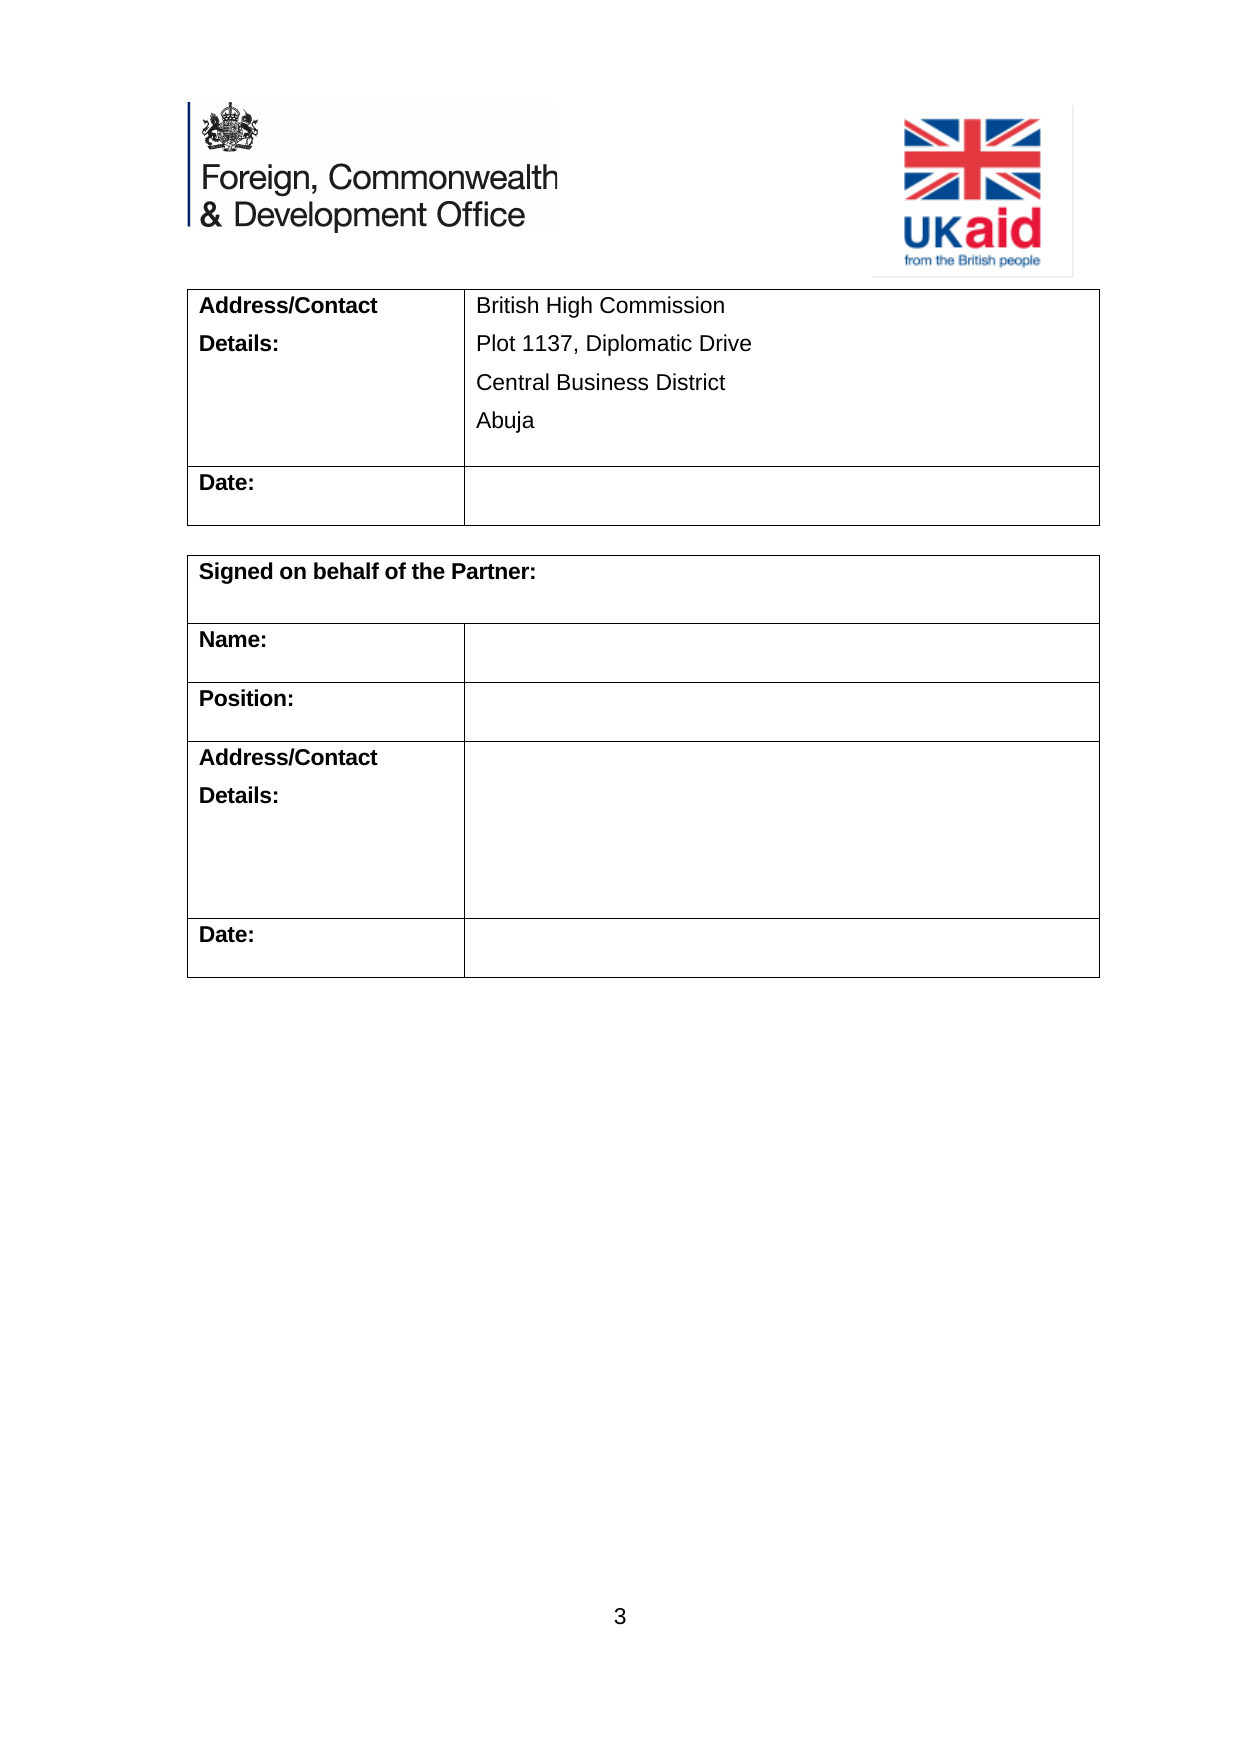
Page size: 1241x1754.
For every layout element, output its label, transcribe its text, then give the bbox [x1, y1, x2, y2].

table_cell Date: [188, 467, 464, 525]
table_cell [465, 919, 1099, 977]
table_cell [188, 526, 1099, 554]
table_cell British High Commission Plot 1137, Diplomatic Drive Central Business District Abuja [465, 290, 1099, 466]
table_cell [465, 742, 1099, 918]
table_cell Name: [188, 624, 464, 682]
table_cell Address/Contact Details: [188, 290, 464, 466]
table_cell Address/Contact Details: [188, 742, 464, 918]
table_cell [465, 467, 1099, 525]
table_cell [465, 624, 1099, 682]
table_cell Position: [188, 683, 464, 741]
picture [187, 102, 558, 233]
table_cell Signed on behalf of the Partner: [188, 556, 1099, 623]
picture [872, 105, 1075, 280]
table_cell Date: [188, 919, 464, 977]
table_cell [465, 683, 1099, 741]
